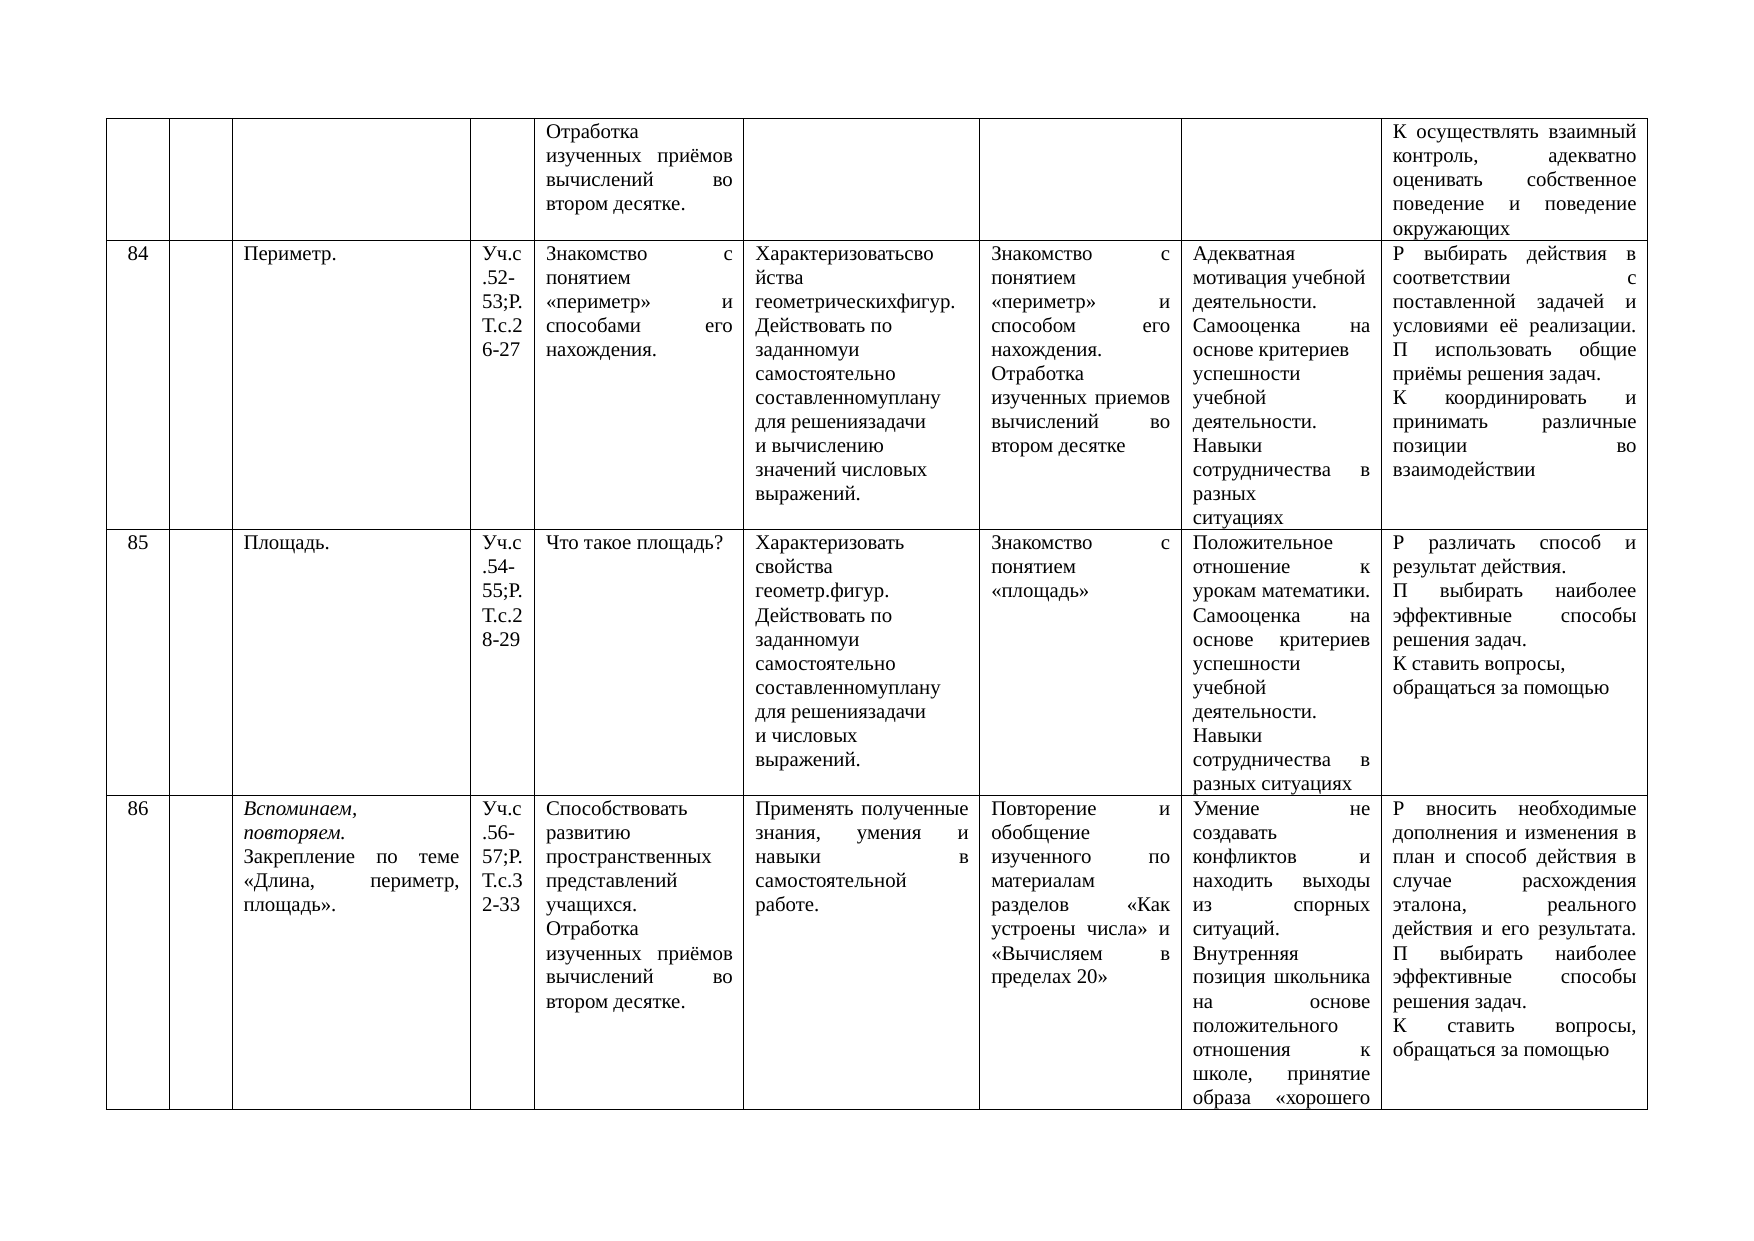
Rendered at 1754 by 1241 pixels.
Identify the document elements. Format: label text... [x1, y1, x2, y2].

table_cell [170, 119, 232, 239]
table_cell К осуществлять взаимный контроль, адекватно оценивать собственное поведение и поведение окружающих [1382, 119, 1647, 239]
table_cell Знакомство с понятием «периметр» и способом его нахождения. Отработка изученных приемов вычислений во втором десятке [980, 241, 1181, 529]
table_cell Р выбирать действия в соответствии с поставленной задачей и условиями её реализации. П использовать общие приёмы решения задач. К координировать и принимать различные позиции во взаимодействии [1382, 241, 1647, 529]
table_cell Уч.с.56-57;Р.Т.с.32-33 [471, 796, 534, 1109]
table_cell Знакомство с понятием «площадь» [980, 530, 1181, 795]
table_cell Характеризовать свойства геометр.фигур. Действовать по заданномуи самостоятельно составленномуплану для решениязадачи и числовых выражений. [744, 530, 979, 795]
table_cell Отработка изученных приёмов вычислений во втором десятке. [535, 119, 743, 239]
table_cell 85 [107, 530, 169, 795]
table_cell Умение не создавать конфликтов и находить выходы из спорных ситуаций. Внутренняя позиция школьника на основе положительного отношения к школе, принятие образа «хорошего [1182, 796, 1381, 1109]
table_cell [980, 119, 1181, 239]
table_cell Способствовать развитию пространственных представлений учащихся. Отработка изученных приёмов вычислений во втором десятке. [535, 796, 743, 1109]
table_cell [170, 530, 232, 795]
table_cell Характеризоватьсво йства геометрическихфигур. Действовать по заданномуи самостоятельно составленномуплану для решениязадачи и вычислению значений числовых выражений. [744, 241, 979, 529]
table_cell [233, 119, 470, 239]
table_cell [471, 119, 534, 239]
table_cell Что такое площадь? [535, 530, 743, 795]
table_cell Уч.с.52-53;Р.Т.с.26-27 [471, 241, 534, 529]
table_cell 84 [107, 241, 169, 529]
table_cell [170, 796, 232, 1109]
table_cell [170, 241, 232, 529]
table_cell Повторение и обобщение изученного по материалам разделов «Как устроены числа» и «Вычисляем в пределах 20» [980, 796, 1181, 1109]
table_cell Адекватная мотивация учебной деятельности. Самооценка на основе критериев успешности учебной деятельности. Навыки сотрудничества в разных ситуациях [1182, 241, 1381, 529]
table_cell Площадь. [233, 530, 470, 795]
table_cell Вспоминаем, повторяем. Закрепление по теме «Длина, периметр, площадь». [233, 796, 470, 1109]
table_cell Положительное отношение к урокам математики. Самооценка на основе критериев успешности учебной деятельности. Навыки сотрудничества в разных ситуациях [1182, 530, 1381, 795]
table_cell [744, 119, 979, 239]
table_cell Знакомство с понятием «периметр» и способами его нахождения. [535, 241, 743, 529]
table_cell [1182, 119, 1381, 239]
table_cell Периметр. [233, 241, 470, 529]
table_cell 86 [107, 796, 169, 1109]
table_cell [107, 119, 169, 239]
table_cell Уч.с.54-55;Р.Т.с.28-29 [471, 530, 534, 795]
table_cell Р вносить необходимые дополнения и изменения в план и способ действия в случае расхождения эталона, реального действия и его результата. П выбирать наиболее эффективные способы решения задач. К ставить вопросы, обращаться за помощью [1382, 796, 1647, 1109]
table_cell Р различать способ и результат действия. П выбирать наиболее эффективные способы решения задач. К ставить вопросы, обращаться за помощью [1382, 530, 1647, 795]
table_cell Применять полученные знания, умения и навыки в самостоятельной работе. [744, 796, 979, 1109]
